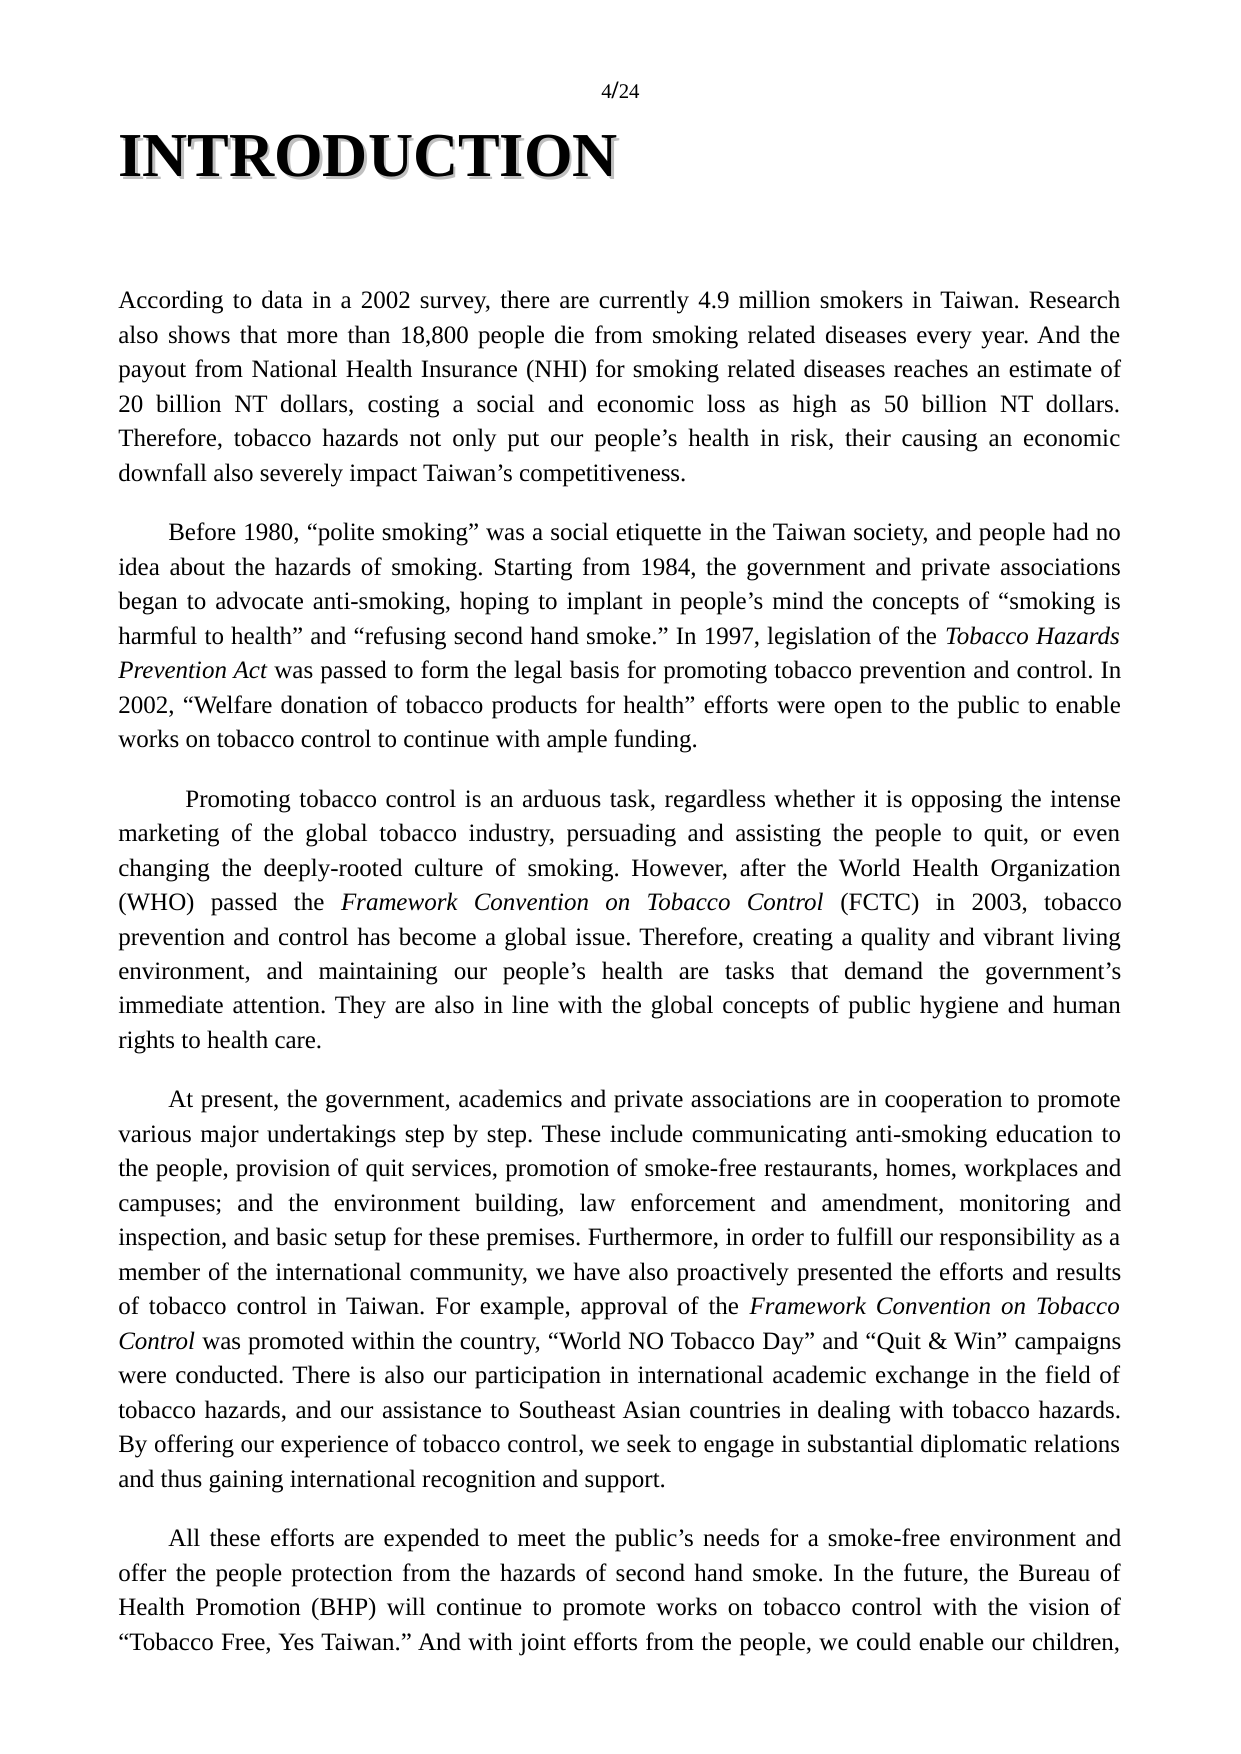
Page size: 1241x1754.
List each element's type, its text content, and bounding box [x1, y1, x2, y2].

text At present, the government, academics and private associations are in cooperation to promote various major undertakings step by step. These include communicating anti-smoking education to the people, provision of quit services, promotion of smoke-free restaurants, homes, workplaces and campuses; and the environment building, law enforcement and amendment, monitoring and inspection, and basic setup for these premises. Furthermore, in order to fulfill our responsibility as a member of the international community, we have also proactively presented the efforts and results of tobacco control in Taiwan. For example, approval of the Framework Convention on Tobacco Control was promoted within the country, “World NO Tobacco Day” and “Quit & Win” campaigns were conducted. There is also our participation in international academic exchange in the field of tobacco hazards, and our assistance to Southeast Asian countries in dealing with tobacco hazards. By offering our experience of tobacco control, we seek to engage in substantial diplomatic relations and thus gaining international recognition and support. [118, 1084, 1122, 1493]
text Promoting tobacco control is an arduous task, regardless whether it is opposing the intense marketing of the global tobacco industry, persuading and assisting the people to quit, or even changing the deeply-rooted culture of smoking. However, after the World Health Organization (WHO) passed the Framework Convention on Tobacco Control (FCTC) in 2003, tobacco prevention and control has become a global issue. Therefore, creating a quality and vibrant living environment, and maintaining our people’s health are tasks that demand the government’s immediate attention. They are also in line with the global concepts of public hygiene and human rights to health care. [118, 784, 1122, 1054]
text All these efforts are expended to meet the public’s needs for a smoke-free environment and offer the people protection from the hazards of second hand smoke. In the future, the Bureau of Health Promotion (BHP) will continue to promote works on tobacco control with the vision of “Tobacco Free, Yes Taiwan.” And with joint efforts from the people, we could enable our children, [118, 1523, 1122, 1656]
text According to data in a 2002 survey, there are currently 4.9 million smokers in Taiwan. Research also shows that more than 18,800 people die from smoking related diseases every year. And the payout from National Health Insurance (NHI) for smoking related diseases reaches an estimate of 20 billion NT dollars, costing a social and economic loss as high as 50 billion NT dollars. Therefore, tobacco hazards not only put our people’s health in risk, their causing an economic downfall also severely impact Taiwan’s competitiveness. [118, 286, 1122, 487]
text Before 1980, “polite smoking” was a social etiquette in the Taiwan society, and people had no idea about the hazards of smoking. Starting from 1984, the government and private associations began to advocate anti-smoking, hoping to implant in people’s mind the concepts of “smoking is harmful to health” and “refusing second hand smoke.” In 1997, legislation of the Tobacco Hazards Prevention Act was passed to form the legal basis for promoting tobacco prevention and control. In 2002, “Welfare donation of tobacco products for health” efforts were open to the public to enable works on tobacco control to continue with ample funding. [118, 517, 1122, 753]
subtitle INTRODUCTION [118, 118, 1122, 190]
